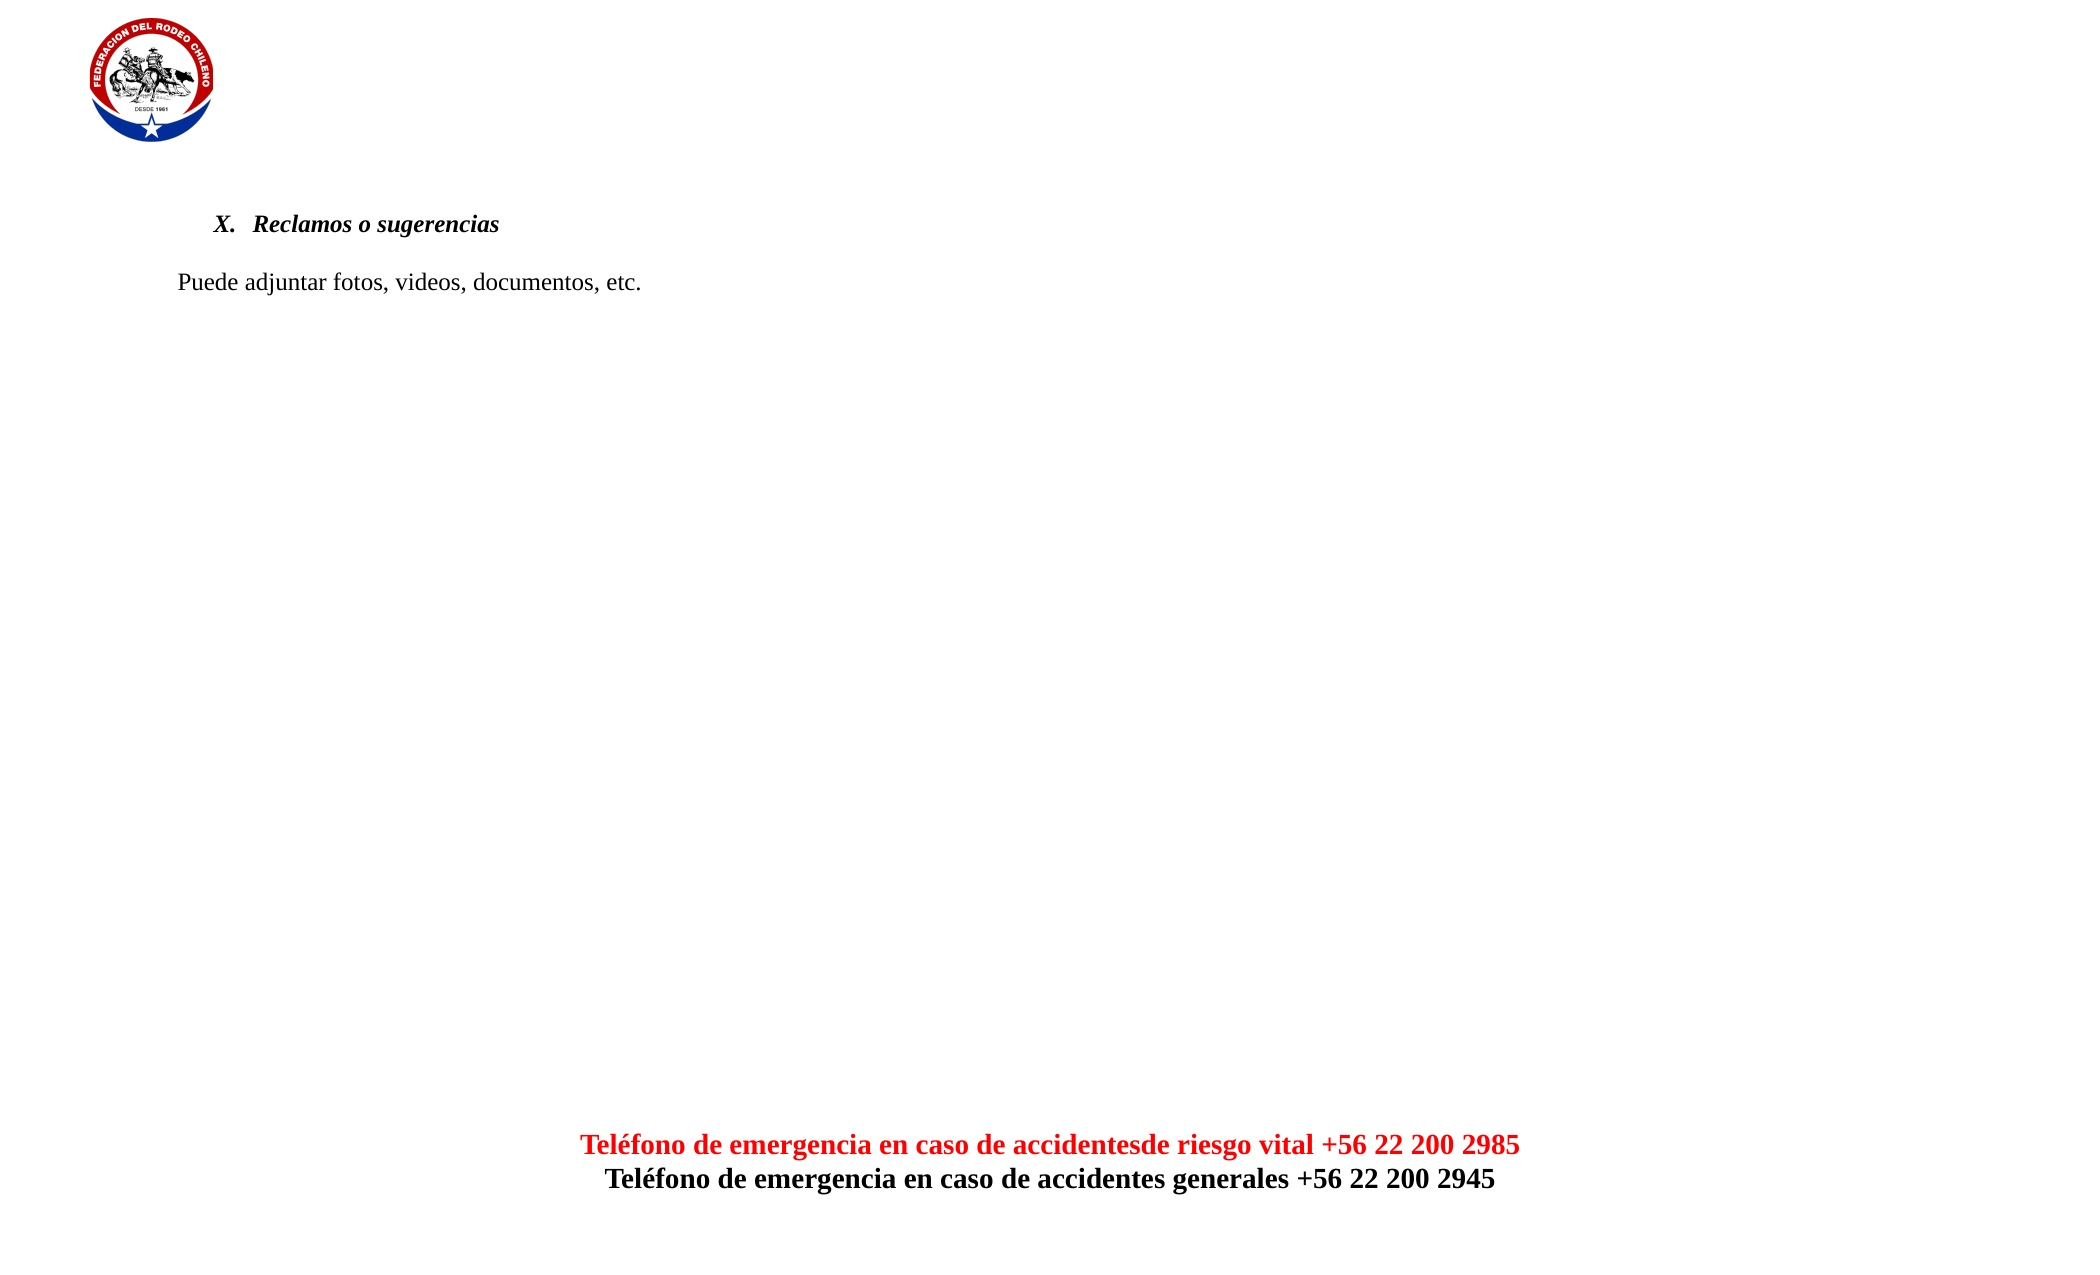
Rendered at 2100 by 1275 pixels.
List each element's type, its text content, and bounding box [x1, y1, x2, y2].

table_cell [163, 148, 1214, 209]
list Reclamos o sugerencias [236, 209, 1716, 238]
text Puede adjuntar fotos, videos, documentos, etc. [177, 267, 1923, 296]
